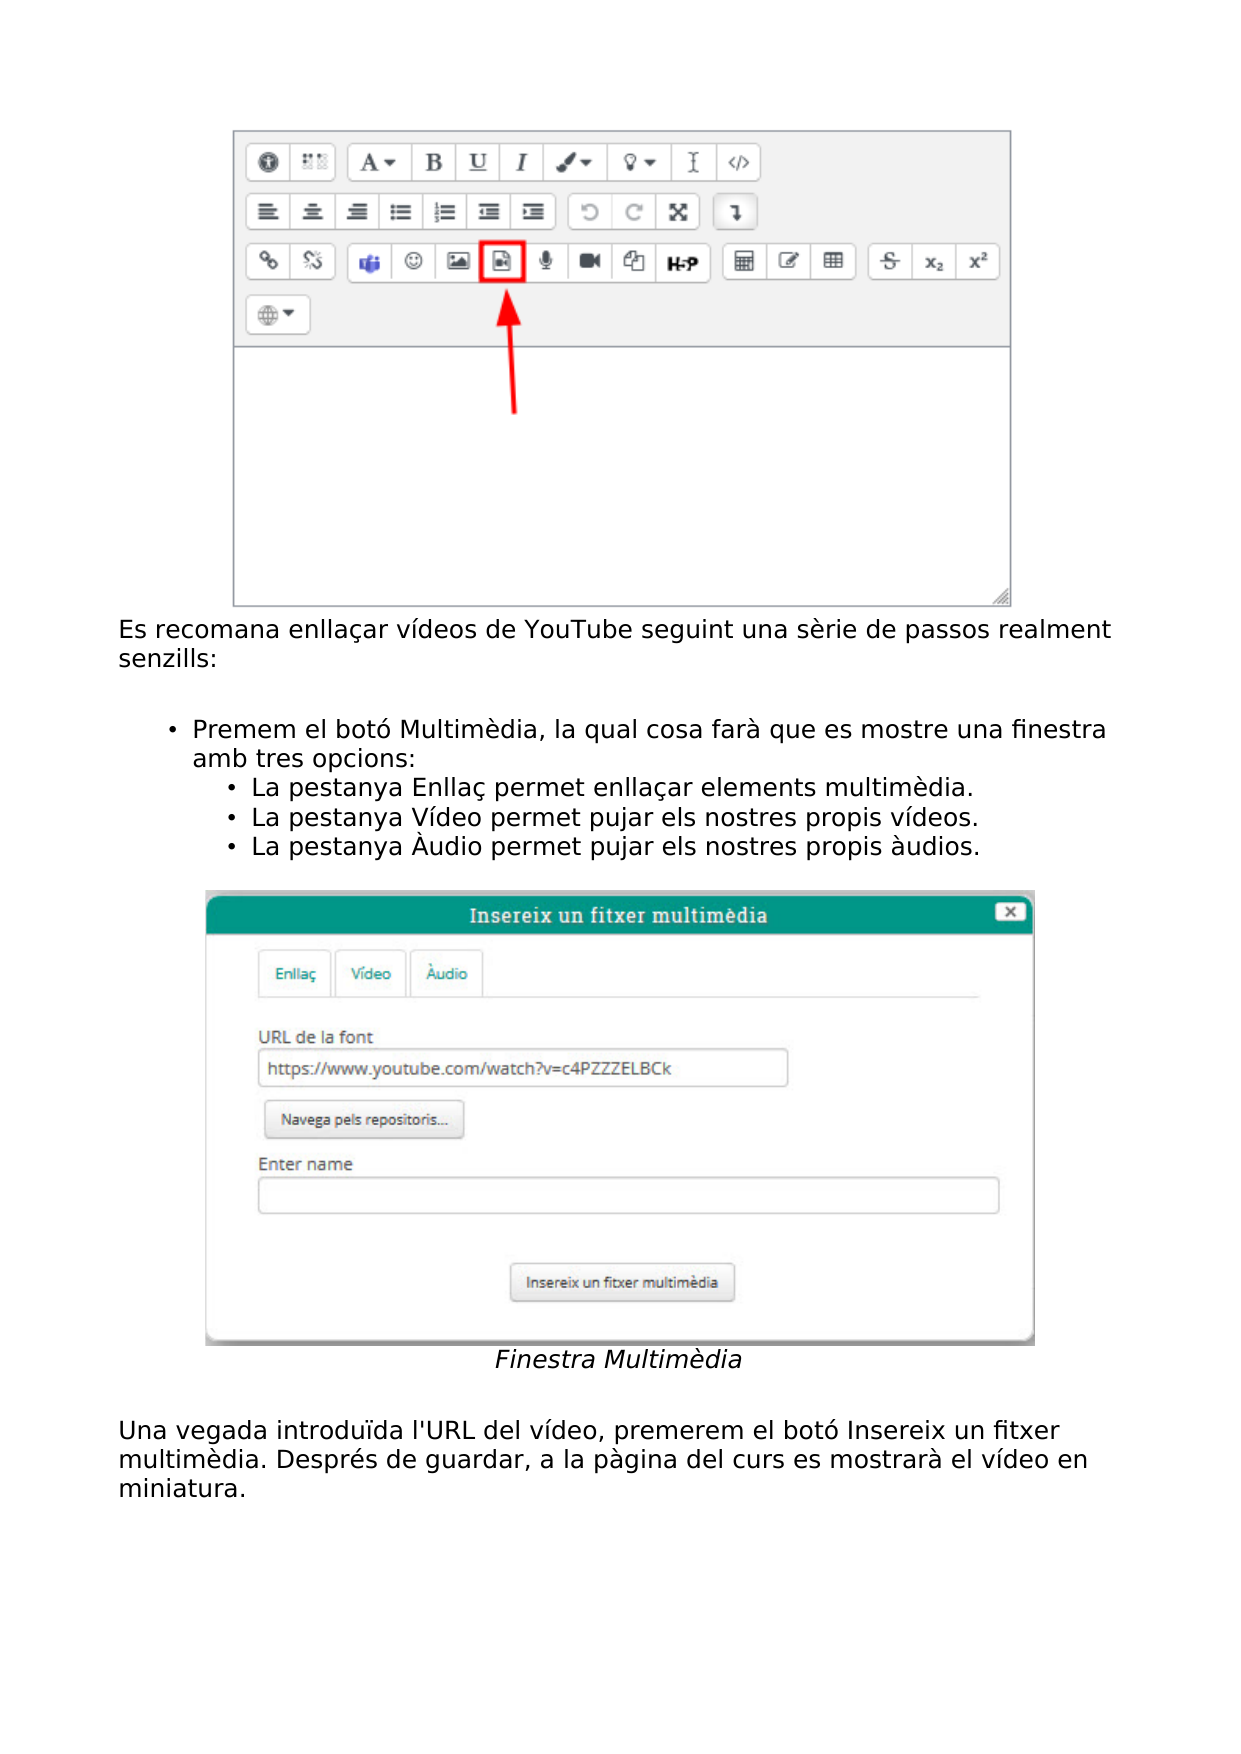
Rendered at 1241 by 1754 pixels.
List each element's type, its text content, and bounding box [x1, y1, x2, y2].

picture [219, 118, 1021, 615]
list Premem el botó Multimèdia, la qual cosa farà que es mostre una finestra amb tres opcions: [177, 715, 1122, 774]
text Una vegada introduïda l'URL del vídeo, premerem el botó Insereix un fitxer multimèdia. Després de guardar, a la pàgina del curs es mostrarà el vídeo en miniatura. [118, 1416, 1122, 1504]
list La pestanya Vídeo permet pujar els nostres propis vídeos. [236, 803, 1122, 832]
list La pestanya Àudio permet pujar els nostres propis àudios. [236, 832, 1122, 861]
list La pestanya Enllaç permet enllaçar elements multimèdia. [236, 774, 1122, 803]
picture [205, 890, 1035, 1346]
text Es recomana enllaçar vídeos de YouTube seguint una sèrie de passos realment senzills: [118, 118, 1122, 673]
text Finestra Multimèdia [205, 1346, 1035, 1374]
